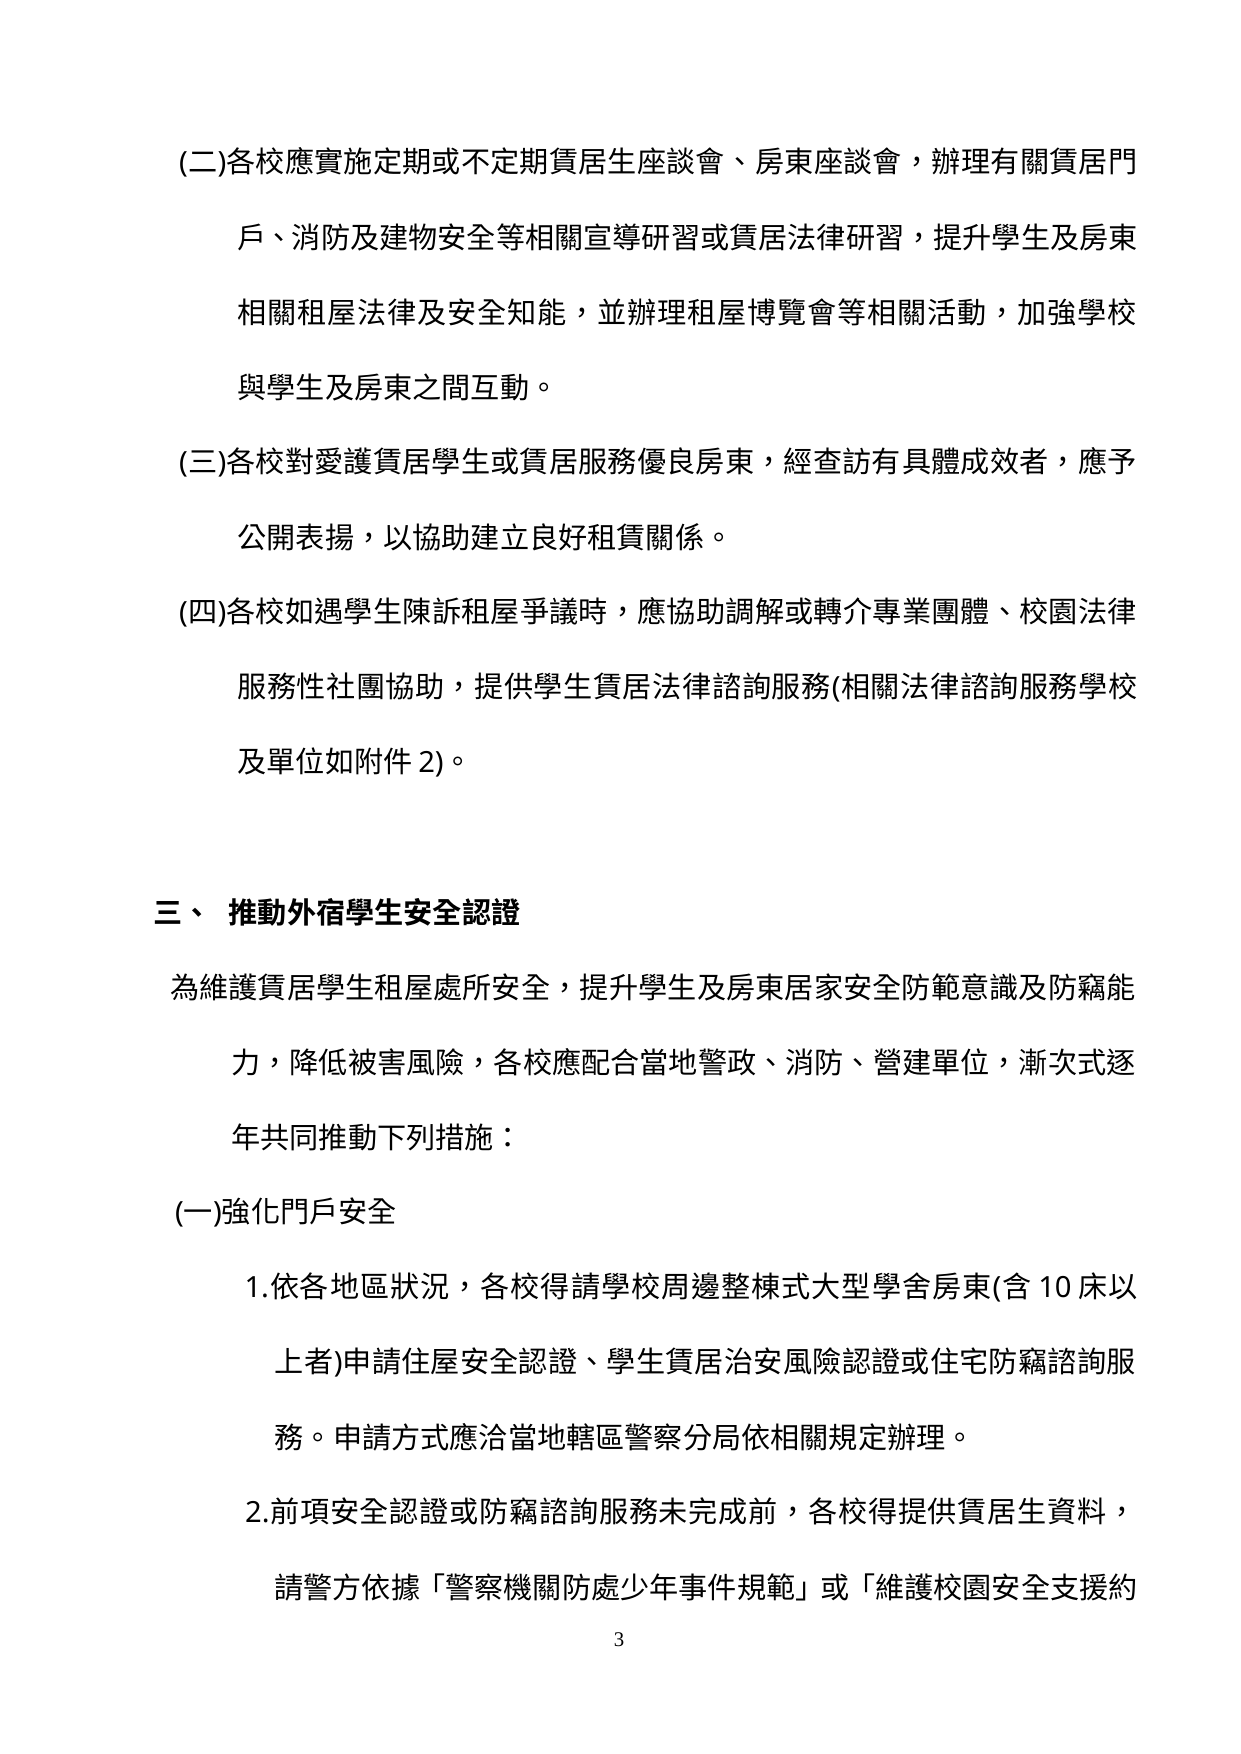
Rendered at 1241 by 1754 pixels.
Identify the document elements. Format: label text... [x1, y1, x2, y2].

text 2.前項安全認證或防竊諮詢服務未完成前，各校得提供賃居生資料，請警方依據「警察機關防處少年事件規範」或「維護校園安全支援約 [245, 1473, 1137, 1623]
text 1.依各地區狀況，各校得請學校周邊整棟式大型學舍房東(含10床以上者)申請住屋安全認證、學生賃居治安風險認證或住宅防竊諮詢服務。申請方式應洽當地轄區警察分局依相關規定辦理。 [244, 1248, 1137, 1473]
text (四)各校如遇學生陳訴租屋爭議時，應協助調解或轉介專業團體、校園法律服務性社團協助，提供學生賃居法律諮詢服務(相關法律諮詢服務學校及單位如附件2)。 [179, 573, 1137, 798]
text (一)強化門戶安全 [175, 1173, 1137, 1248]
list 推動外宿學生安全認證 [153, 873, 1137, 948]
text (二)各校應實施定期或不定期賃居生座談會、房東座談會，辦理有關賃居門戶、消防及建物安全等相關宣導研習或賃居法律研習，提升學生及房東相關租屋法律及安全知能，並辦理租屋博覽會等相關活動，加強學校與學生及房東之間互動。 [179, 123, 1137, 423]
text 為維護賃居學生租屋處所安全，提升學生及房東居家安全防範意識及防竊能力，降低被害風險，各校應配合當地警政、消防、營建單位，漸次式逐年共同推動下列措施： [100, 948, 1137, 1173]
text (三)各校對愛護賃居學生或賃居服務優良房東，經查訪有具體成效者，應予公開表揚，以協助建立良好租賃關係。 [179, 423, 1137, 573]
